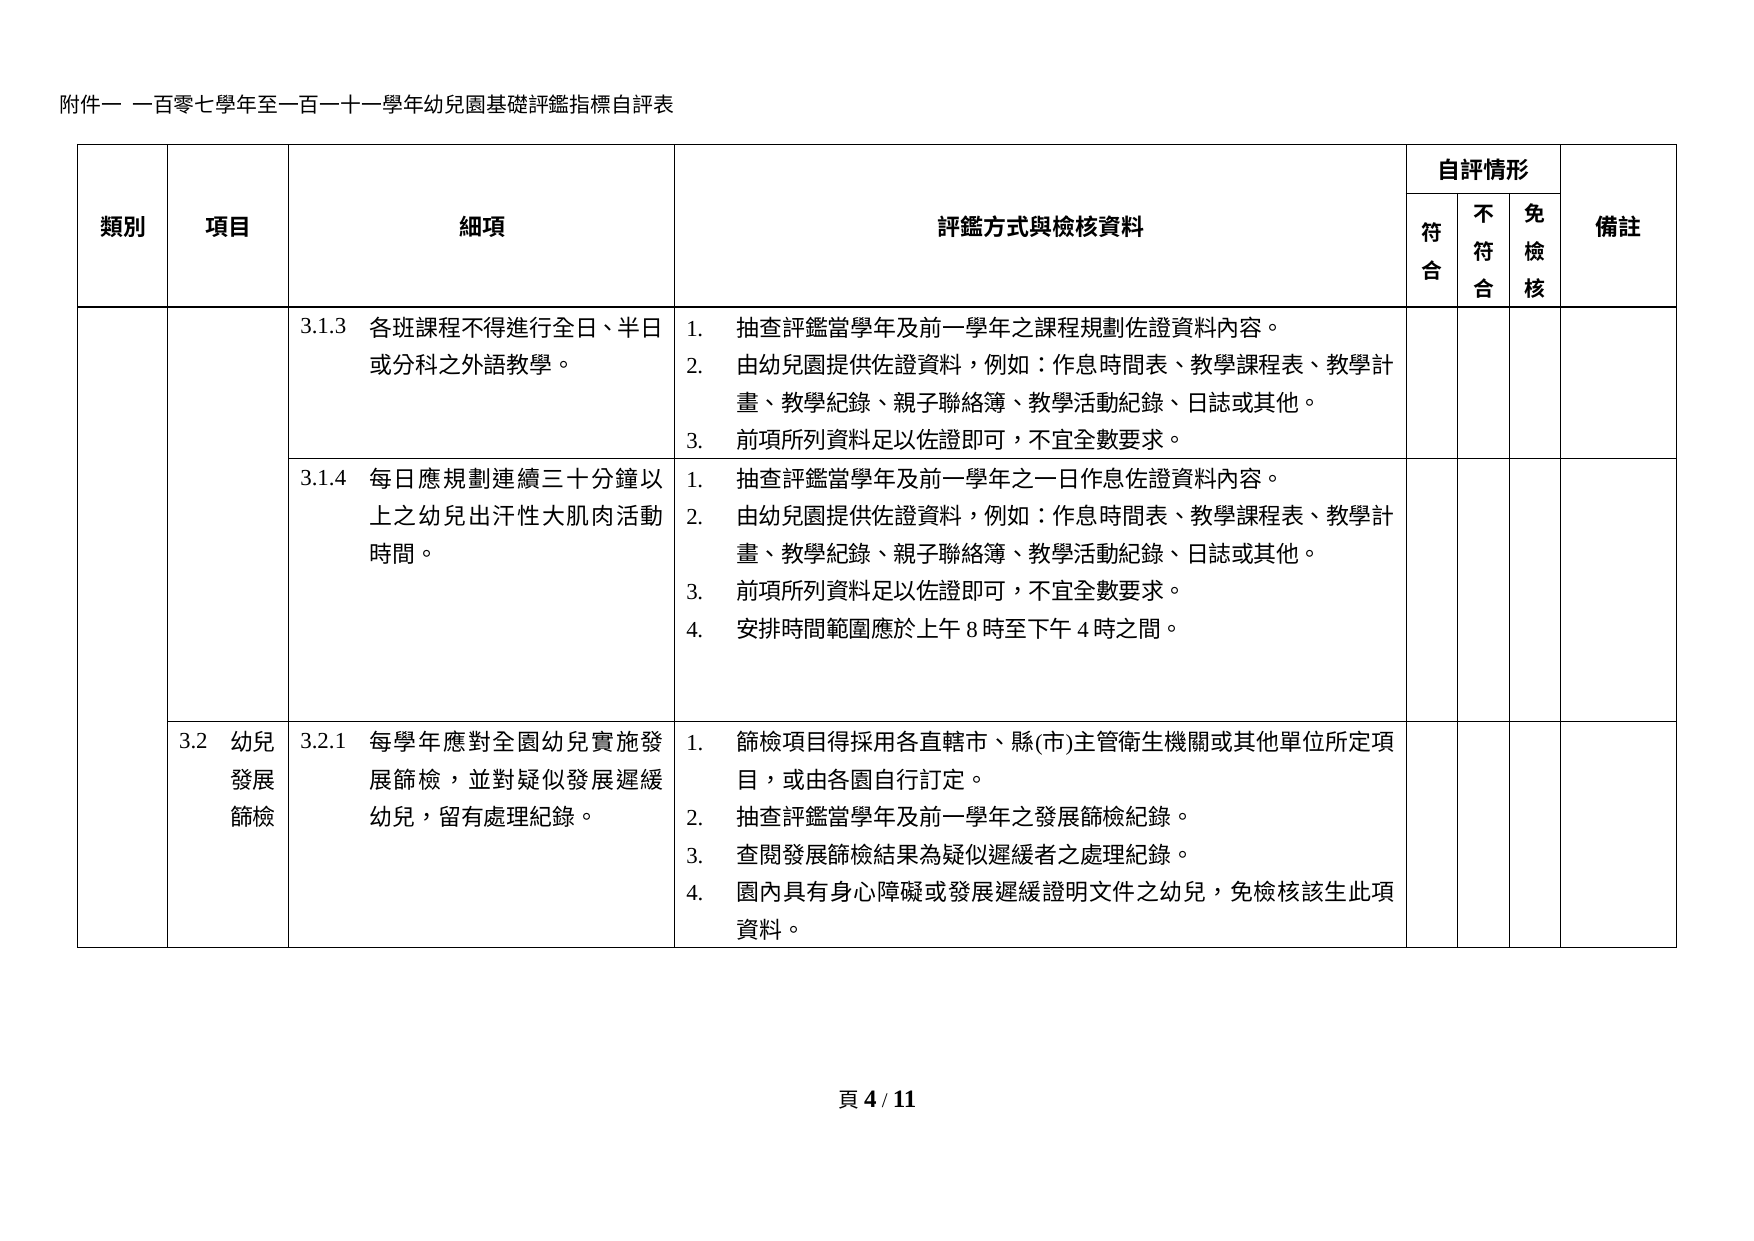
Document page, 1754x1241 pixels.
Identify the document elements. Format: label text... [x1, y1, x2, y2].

table_cell [1458, 722, 1509, 947]
table_cell [1407, 308, 1457, 457]
table_cell [1561, 459, 1676, 721]
table_cell [1510, 722, 1560, 947]
table_header 類別 [78, 145, 167, 306]
table_cell [1510, 459, 1560, 721]
table_header 項目 [168, 145, 288, 306]
table_cell 抽查評鑑當學年及前一學年之課程規劃佐證資料內容。 由幼兒園提供佐證資料，例如：作息時間表、教學課程表、教學計畫、教學紀錄、親子聯絡簿、教學活動紀錄、日誌或其他。 前項所列資料足以佐證即可，不宜全數要求。 [675, 308, 1406, 457]
table_cell 3.1.3 [289, 308, 358, 457]
table_cell 抽查評鑑當學年及前一學年之一日作息佐證資料內容。 由幼兒園提供佐證資料，例如：作息時間表、教學課程表、教學計畫、教學紀錄、親子聯絡簿、教學活動紀錄、日誌或其他。 前項所列資料足以佐證即可，不宜全數要求。 安排時間範圍應於上午8時至下午4時之間。 [675, 459, 1406, 721]
table_cell 3.1.4 [289, 459, 358, 721]
table_header 備註 [1561, 145, 1676, 306]
table_cell [1458, 308, 1509, 457]
table_header 細項 [289, 145, 674, 306]
table_cell 各班課程不得進行全日、半日或分科之外語教學。 [358, 308, 674, 457]
table_cell 3.2 [168, 722, 225, 947]
table_cell 3.2.1 [289, 722, 358, 947]
table_cell [78, 308, 167, 947]
table_cell 免檢核 [1510, 194, 1560, 306]
table_cell [1561, 308, 1676, 457]
table_cell [225, 308, 288, 721]
table_cell 幼兒發展 篩檢 [225, 722, 288, 947]
table_cell [1458, 459, 1509, 721]
table_cell 篩檢項目得採用各直轄市、縣(市)主管衛生機關或其他單位所定項目，或由各園自行訂定。 抽查評鑑當學年及前一學年之發展篩檢紀錄。 查閱發展篩檢結果為疑似遲緩者之處理紀錄。 園內具有身心障礙或發展遲緩證明文件之幼兒，免檢核該生此項資料。 [675, 722, 1406, 947]
table_cell 每學年應對全園幼兒實施發展篩檢，並對疑似發展遲緩幼兒，留有處理紀錄。 [358, 722, 674, 947]
table_cell [1510, 308, 1560, 457]
table_cell 不符合 [1458, 194, 1509, 306]
table_header 評鑑方式與檢核資料 [675, 145, 1406, 306]
table_cell 符合 [1407, 194, 1457, 306]
table_cell [168, 308, 225, 721]
table_cell 每日應規劃連續三十分鐘以上之幼兒出汗性大肌肉活動時間。 [358, 459, 674, 721]
table_header 自評情形 [1407, 145, 1560, 193]
table_cell [1407, 722, 1457, 947]
table_cell [1407, 459, 1457, 721]
table_cell [1561, 722, 1676, 947]
